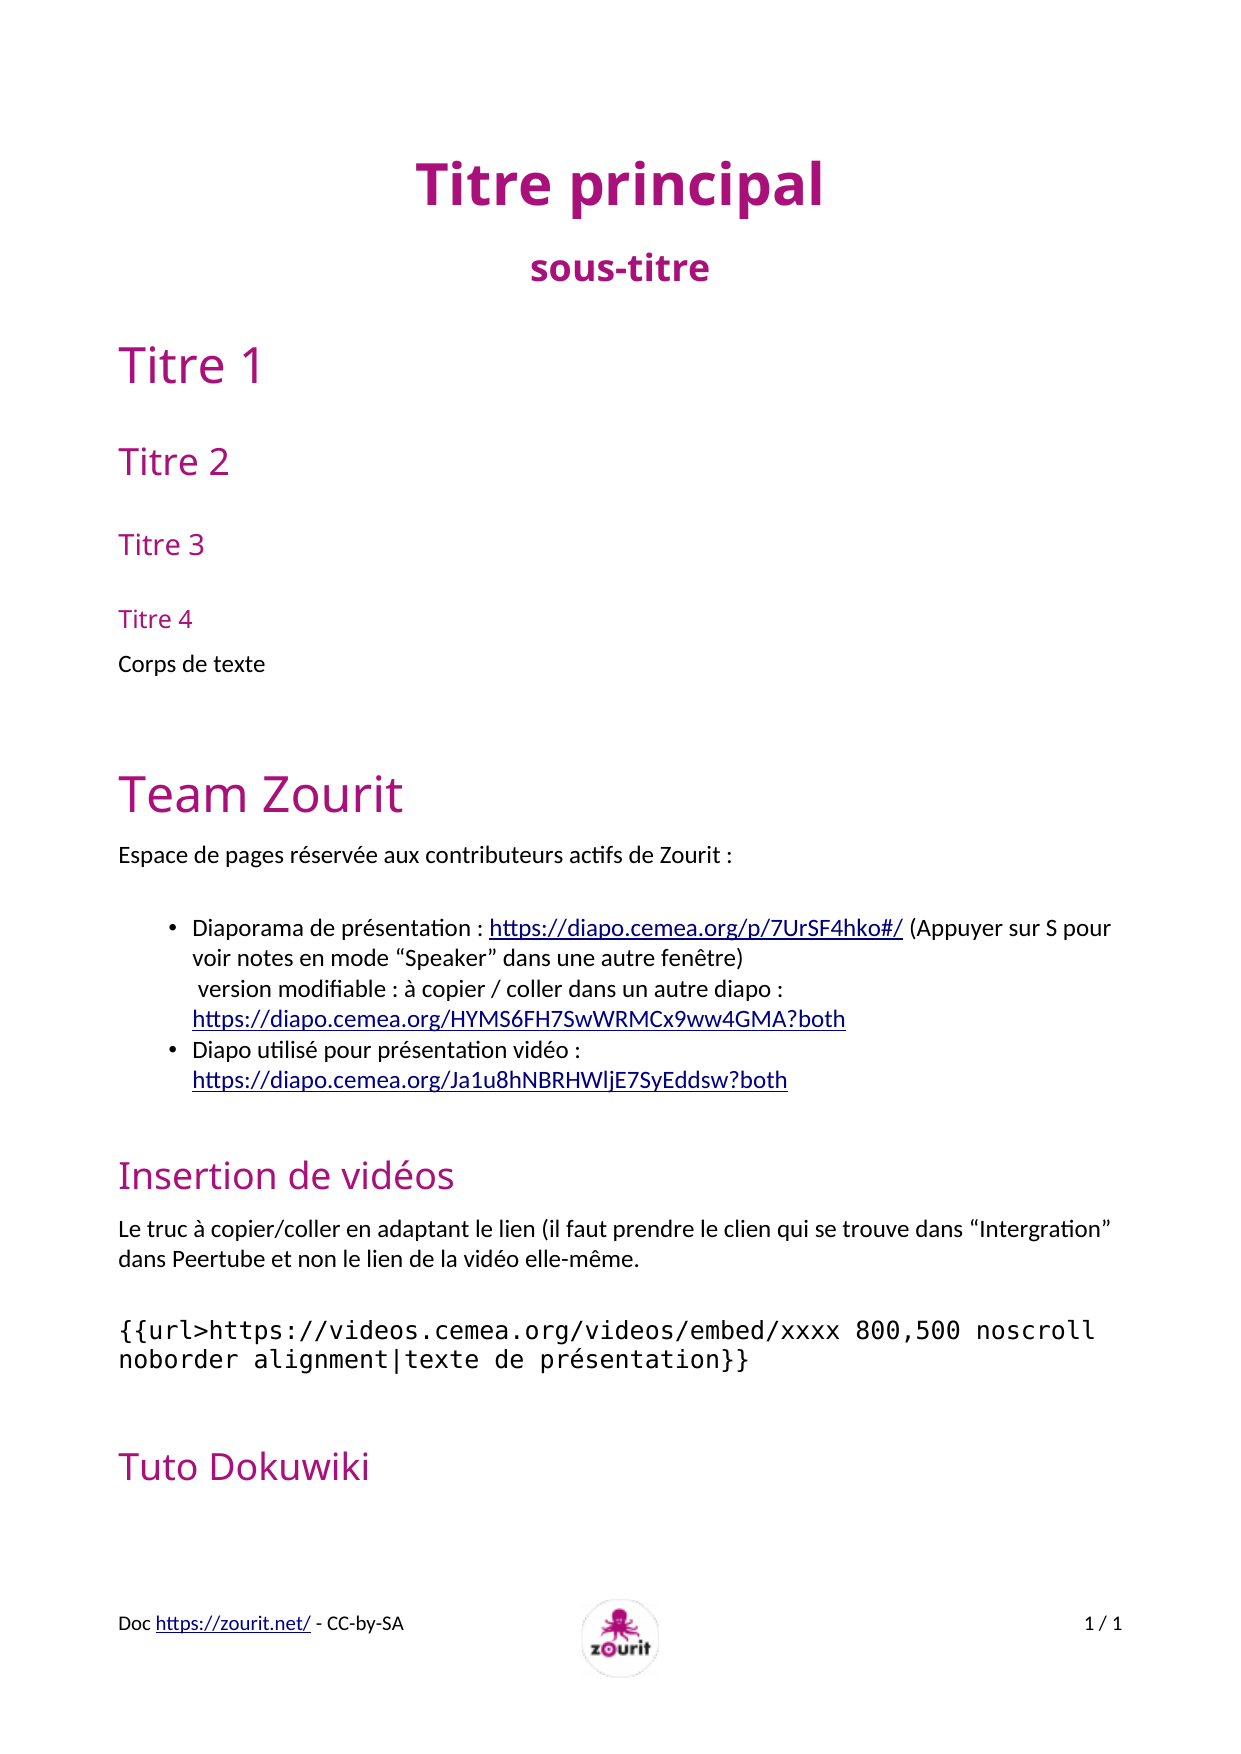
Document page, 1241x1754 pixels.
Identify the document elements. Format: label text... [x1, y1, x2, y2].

subtitle sous-titre [118, 241, 1122, 292]
subtitle Titre 2 [118, 436, 1122, 487]
subtitle Titre 1 [118, 330, 1122, 398]
picture [581, 1599, 660, 1678]
title Titre principal [118, 143, 1122, 223]
text {{url>https://videos.cemea.org/videos/embed/xxxx 800,500 noscroll noborder alignment|texte de présentation}} [118, 1287, 1122, 1403]
subtitle Team Zourit [118, 759, 1122, 827]
subtitle Titre 4 [118, 601, 1122, 635]
text Espace de pages réservée aux contributeurs actifs de Zourit : [118, 839, 1122, 870]
text Corps de texte [118, 648, 1122, 678]
text Le truc à copier/coller en adaptant le lien (il faut prendre le clien qui se trouve dans “Intergration” dans Peertube et non le lien de la vidéo elle-même. [118, 1213, 1122, 1274]
subtitle Tuto Dokuwiki [118, 1440, 1122, 1491]
subtitle Titre 3 [118, 524, 1122, 564]
list Diapo utilisé pour présentation vidéo : https://diapo.cemea.org/Ja1u8hNBRHWljE7SyEddsw?both [177, 1034, 1122, 1095]
list Diaporama de présentation : https://diapo.cemea.org/p/7UrSF4hko#/ (Appuyer sur S pour voir notes en mode “Speaker” dans une autre fenêtre) version modifiable : à copier / coller dans un autre diapo : https://diapo.cemea.org/HYMS6FH7SwWRMCx9ww4GMA?both [177, 912, 1122, 1034]
subtitle Insertion de vidéos [118, 1149, 1122, 1201]
